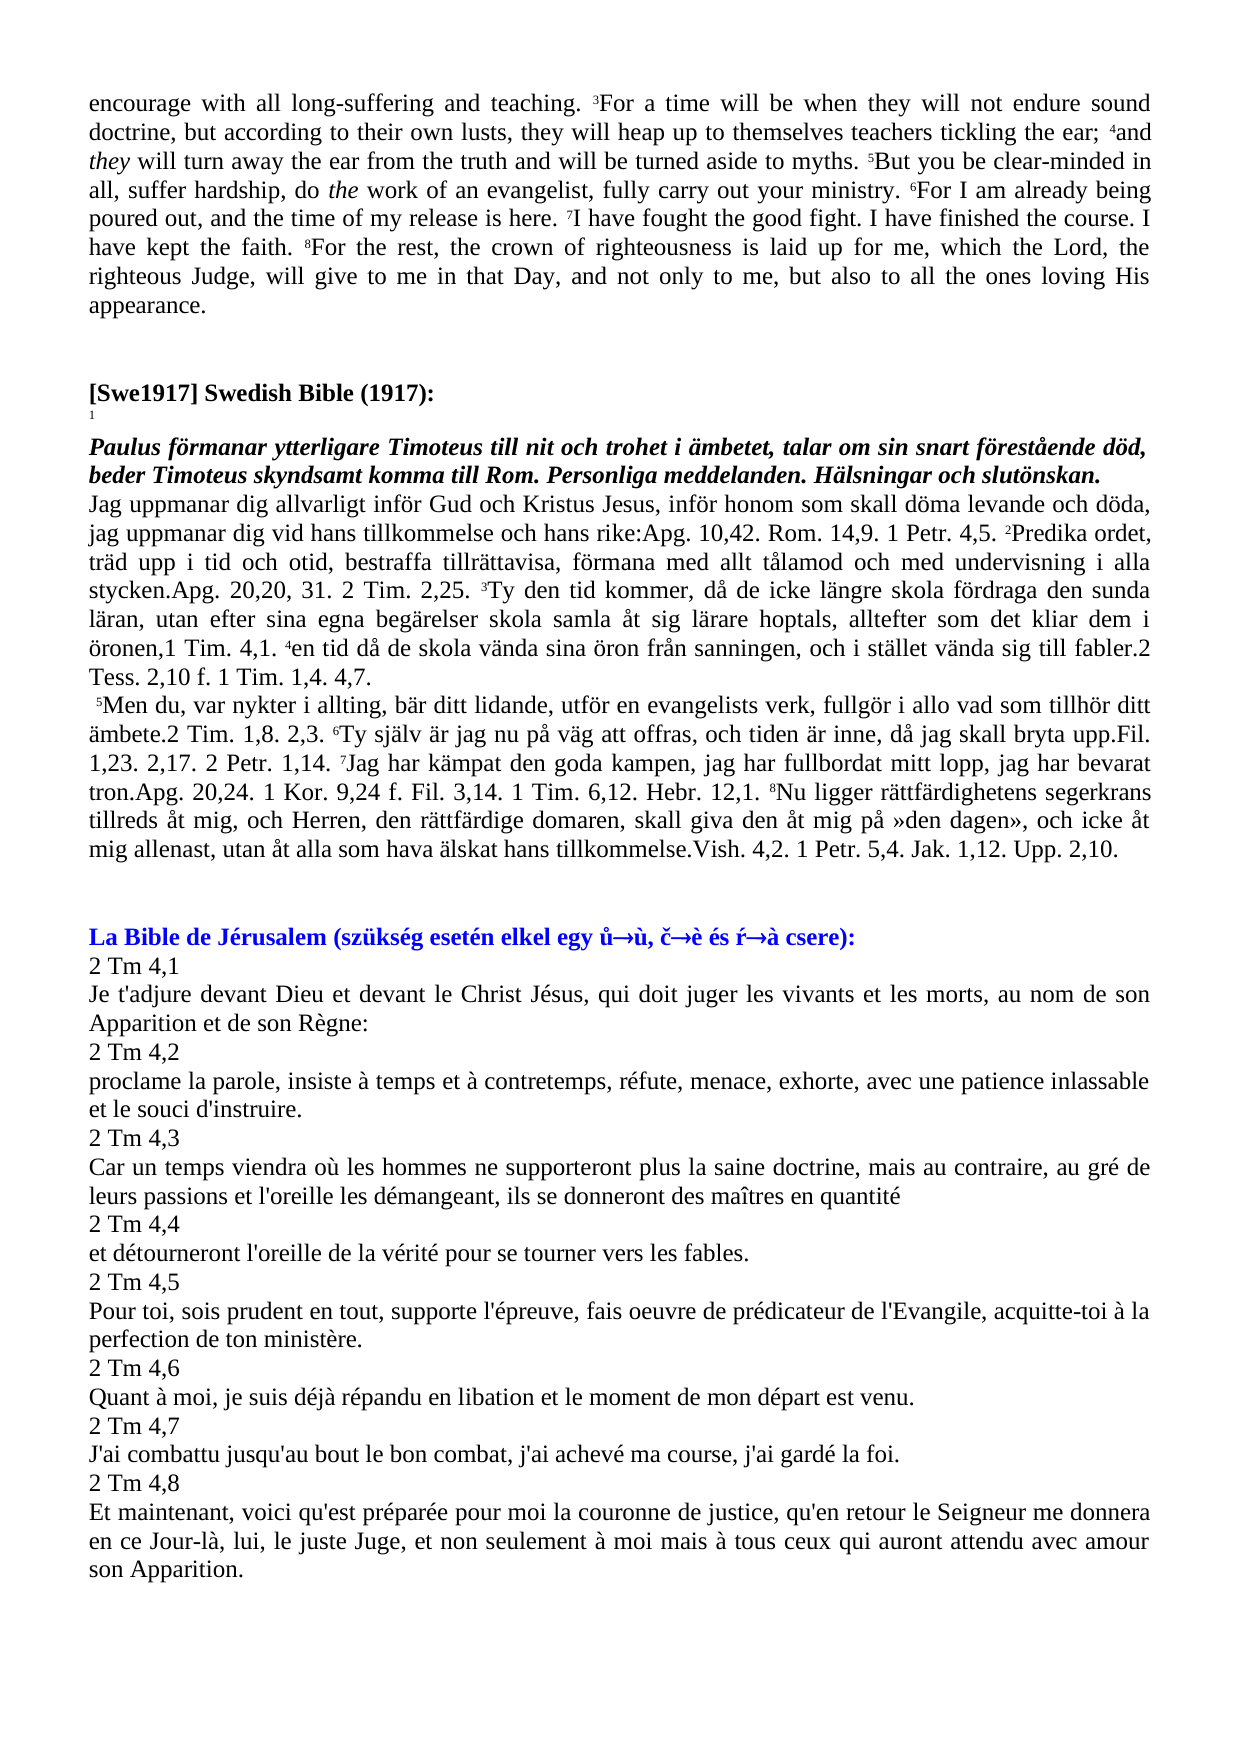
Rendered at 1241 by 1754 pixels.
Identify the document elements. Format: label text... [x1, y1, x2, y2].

text Et maintenant, voici qu'est préparée pour moi la couronne de justice, qu'en retour le Seigneur me donnera en ce Jour-là, lui, le juste Juge, et non seulement à moi mais à tous ceux qui auront attendu avec amour son Apparition. [88, 1497, 1152, 1583]
text [Swe1917] Swedish Bible (1917): [88, 378, 1152, 406]
text 2 Tm 4,7 [88, 1411, 1152, 1439]
text Je t'adjure devant Dieu et devant le Christ Jésus, qui doit juger les vivants et les morts, au nom de son Apparition et de son Règne: [88, 979, 1152, 1037]
text La Bible de Jérusalem (szükség esetén elkel egy ůù, čè és ŕà csere): [88, 922, 1152, 951]
text encourage with all long-suffering and teaching. 3For a time will be when they will not endure sound doctrine, but according to their own lusts, they will heap up to themselves teachers tickling the ear; 4and they will turn away the ear from the truth and will be turned aside to myths. 5But you be clear-minded in all, suffer hardship, do the work of an evangelist, fully carry out your ministry. 6For I am already being poured out, and the time of my release is here. 7I have fought the good fight. I have finished the course. I have kept the faith. 8For the rest, the crown of righteousness is laid up for me, which the Lord, the righteous Judge, will give to me in that Day, and not only to me, but also to all the ones loving His appearance. [88, 88, 1152, 318]
text 2 Tm 4,5 [88, 1267, 1152, 1296]
text 2 Tm 4,2 [88, 1037, 1152, 1066]
text Paulus förmanar ytterligare Timoteus till nit och trohet i ämbetet, talar om sin snart förestående död, beder Timoteus skyndsamt komma till Rom. Personliga meddelanden. Hälsningar och slutönskan. [88, 432, 1152, 489]
text 2 Tm 4,8 [88, 1468, 1152, 1497]
text 2 Tm 4,3 [88, 1123, 1152, 1152]
text Pour toi, sois prudent en tout, supporte l'épreuve, fais oeuvre de prédicateur de l'Evangile, acquitte-toi à la perfection de ton ministère. [88, 1296, 1152, 1353]
text et détourneront l'oreille de la vérité pour se tourner vers les fables. [88, 1238, 1152, 1267]
text proclame la parole, insiste à temps et à contretemps, réfute, menace, exhorte, avec une patience inlassable et le souci d'instruire. [88, 1066, 1152, 1123]
text J'ai combattu jusqu'au bout le bon combat, j'ai achevé ma course, j'ai gardé la foi. [88, 1439, 1152, 1468]
text 2 Tm 4,4 [88, 1209, 1152, 1238]
text 1 [88, 406, 1152, 432]
text Jag uppmanar dig allvarligt inför Gud och Kristus Jesus, inför honom som skall döma levande och döda, jag uppmanar dig vid hans tillkommelse och hans rike:Apg. 10,42. Rom. 14,9. 1 Petr. 4,5. 2Predika ordet, träd upp i tid och otid, bestraffa tillrättavisa, förmana med allt tålamod och med undervisning i alla stycken.Apg. 20,20, 31. 2 Tim. 2,25. 3Ty den tid kommer, då de icke längre skola fördraga den sunda läran, utan efter sina egna begärelser skola samla åt sig lärare hoptals, alltefter som det kliar dem i öronen,1 Tim. 4,1. 4en tid då de skola vända sina öron från sanningen, och i stället vända sig till fabler.2 Tess. 2,10 f. 1 Tim. 1,4. 4,7. 5Men du, var nykter i allting, bär ditt lidande, utför en evangelists verk, fullgör i allo vad som tillhör ditt ämbete.2 Tim. 1,8. 2,3. 6Ty själv är jag nu på väg att offras, och tiden är inne, då jag skall bryta upp.Fil. 1,23. 2,17. 2 Petr. 1,14. 7Jag har kämpat den goda kampen, jag har fullbordat mitt lopp, jag har bevarat tron.Apg. 20,24. 1 Kor. 9,24 f. Fil. 3,14. 1 Tim. 6,12. Hebr. 12,1. 8Nu ligger rättfärdighetens segerkrans tillreds åt mig, och Herren, den rättfärdige domaren, skall giva den åt mig på »den dagen», och icke åt mig allenast, utan åt alla som hava älskat hans tillkommelse.Vish. 4,2. 1 Petr. 5,4. Jak. 1,12. Upp. 2,10. [88, 489, 1152, 863]
text Quant à moi, je suis déjà répandu en libation et le moment de mon départ est venu. [88, 1382, 1152, 1411]
text 2 Tm 4,6 [88, 1353, 1152, 1382]
text 2 Tm 4,1 [88, 951, 1152, 979]
text Car un temps viendra où les hommes ne supporteront plus la saine doctrine, mais au contraire, au gré de leurs passions et l'oreille les démangeant, ils se donneront des maîtres en quantité [88, 1152, 1152, 1209]
